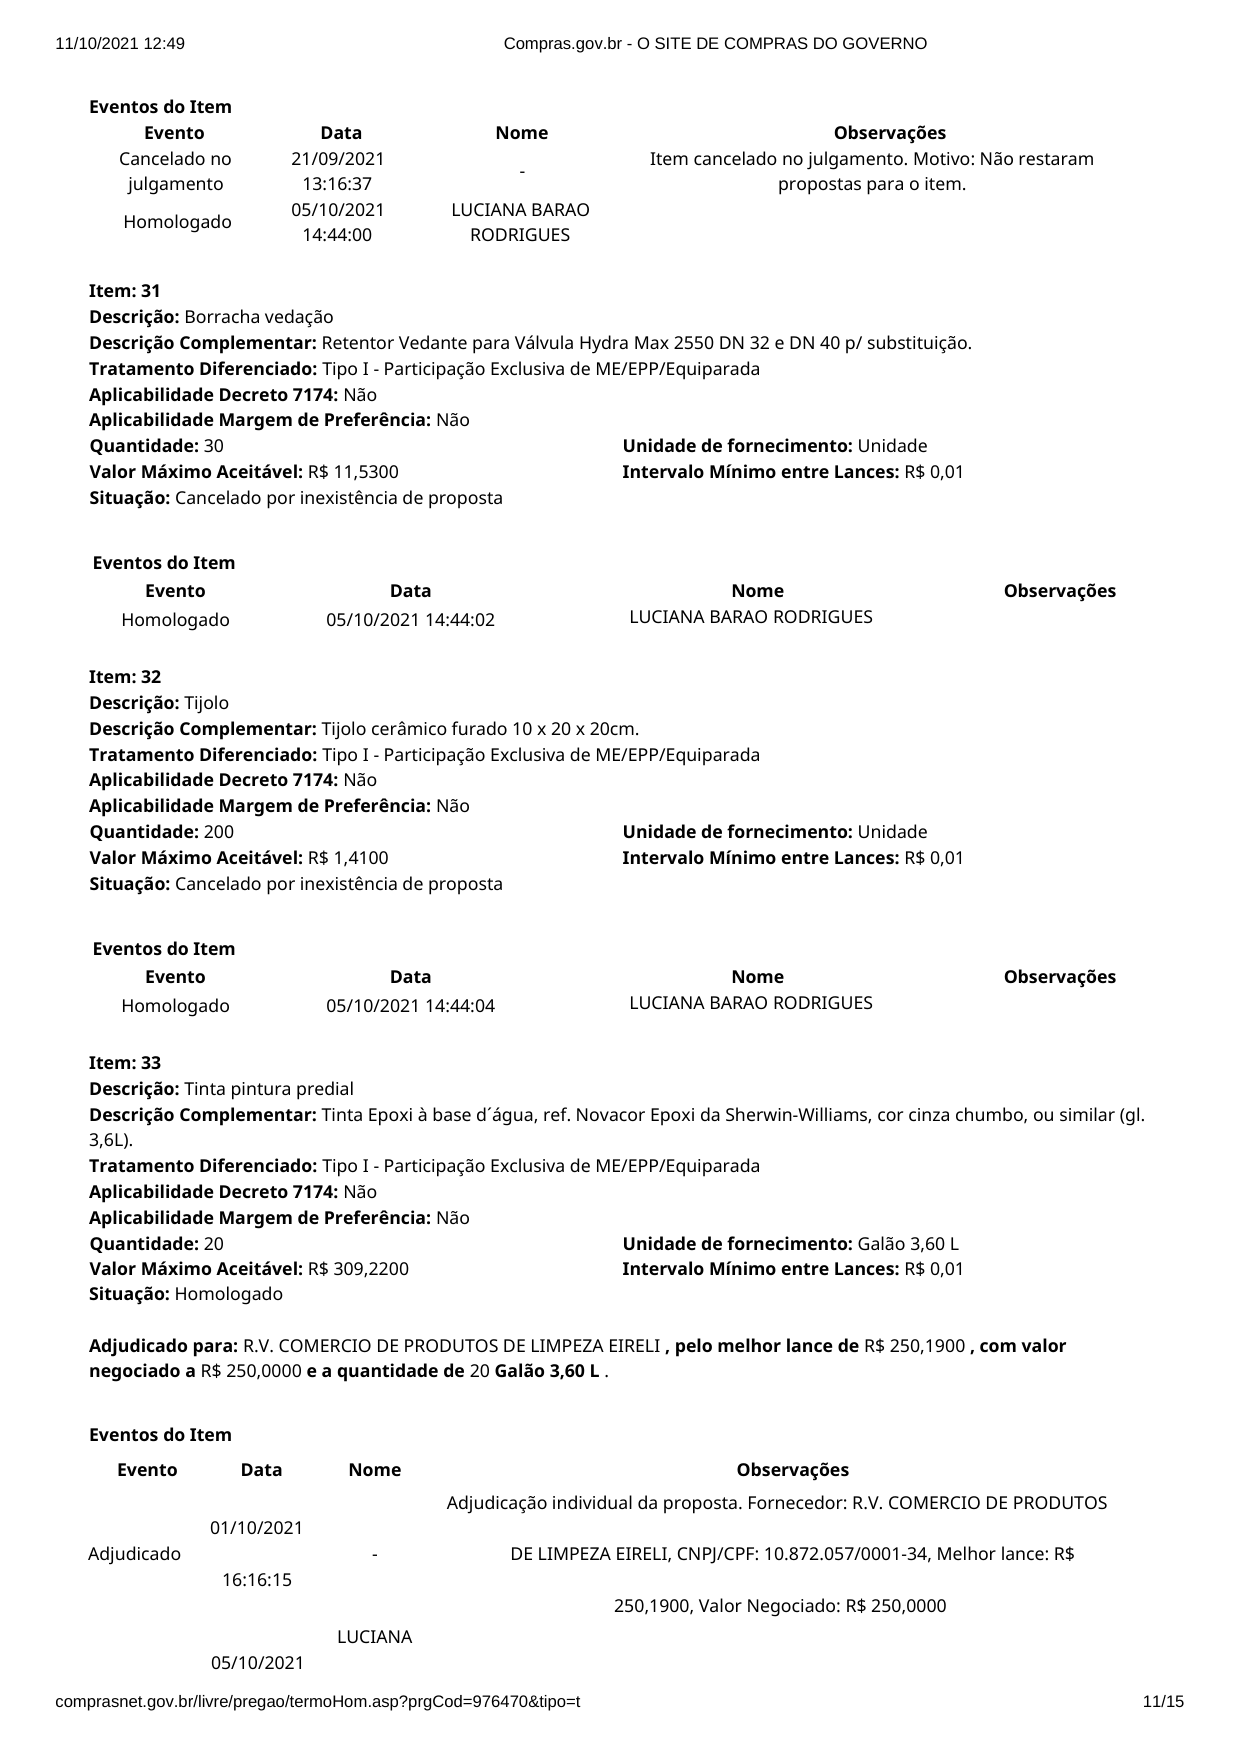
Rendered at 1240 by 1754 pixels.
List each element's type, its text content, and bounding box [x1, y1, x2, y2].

text Item: 32 [89, 664, 1152, 688]
table_header Unidade de fornecimento: Unidade [623, 820, 1116, 845]
text Item: 31 [89, 278, 1152, 302]
text Adjudicação individual da proposta. Fornecedor: R.V. COMERCIO DE PRODUTOS 01/10/2021 [210, 1490, 1152, 1540]
table_header Observações [623, 121, 1122, 146]
table_header Quantidade: 200 [88, 820, 622, 845]
table_cell - [451, 146, 622, 197]
text Tratamento Diferenciado: Tipo I - Participação Exclusiva de ME/EPP/Equiparada [89, 356, 1152, 380]
text 16:16:15 [222, 1567, 1152, 1592]
table_cell Valor Máximo Aceitável: R$ 1,4100 Situação: Cancelado por inexistência de proposta Eventos do Item [88, 845, 622, 961]
text Descrição Complementar: Retentor Vedante para Válvula Hydra Max 2550 DN 32 e DN 40 p/ substituição. [89, 330, 1152, 354]
table_cell Valor Máximo Aceitável: R$ 11,5300 Situação: Cancelado por inexistência de proposta Eventos do Item [88, 459, 622, 575]
text Eventos do Item [89, 1422, 1152, 1446]
text Aplicabilidade Decreto 7174: Não [89, 768, 1152, 792]
table_header Data [291, 121, 451, 146]
table_cell Evento Data [88, 575, 622, 604]
text Descrição: Tinta pintura predial [89, 1076, 1152, 1100]
table_cell Cancelado no julgamento [119, 146, 291, 197]
text Situação: Homologado [89, 1282, 1152, 1306]
text Tratamento Diferenciado: Tipo I - Participação Exclusiva de ME/EPP/Equiparada [89, 1153, 1152, 1178]
table_cell Homologado 05/10/2021 14:44:02 [88, 605, 622, 634]
table_cell 21/09/2021 13:16:37 [291, 146, 451, 197]
table_cell Intervalo Mínimo entre Lances: R$ 0,01 [623, 1257, 999, 1282]
text Aplicabilidade Margem de Preferência: Não [89, 1205, 1152, 1229]
table_cell Homologado 05/10/2021 14:44:04 [88, 991, 622, 1020]
text Tratamento Diferenciado: Tipo I - Participação Exclusiva de ME/EPP/Equiparada [89, 742, 1152, 766]
text 250,1900, Valor Negociado: R$ 250,0000 [614, 1593, 1152, 1618]
text 05/10/2021 [211, 1650, 1152, 1674]
table_cell Intervalo Mínimo entre Lances: R$ 0,01 [623, 459, 1116, 575]
text Adjudicado - DE LIMPEZA EIRELI, CNPJ/CPF: 10.872.057/0001-34, Melhor lance: R$ [88, 1542, 1152, 1566]
table_cell Evento Data [88, 961, 622, 991]
text Aplicabilidade Decreto 7174: Não [89, 1179, 1152, 1203]
text Descrição Complementar: Tinta Epoxi à base d´água, ref. Novacor Epoxi da Sherwin-Williams, cor cinza chumbo, ou similar (gl. 3,6L). [89, 1102, 1152, 1152]
text Item: 33 [89, 1050, 1152, 1074]
text Aplicabilidade Margem de Preferência: Não [89, 408, 1152, 432]
text Aplicabilidade Decreto 7174: Não [89, 382, 1152, 406]
text Descrição: Tijolo [89, 690, 1152, 714]
table_cell Nome Observações [623, 961, 1116, 991]
text Descrição Complementar: Tijolo cerâmico furado 10 x 20 x 20cm. [89, 716, 1152, 740]
table_header Quantidade: 20 [89, 1231, 622, 1257]
table_header Nome [451, 121, 622, 146]
text Adjudicado para: R.V. COMERCIO DE PRODUTOS DE LIMPEZA EIRELI , pelo melhor lance de R$ 250,1900 , com valor negociado a R$ 250,0000 e a quantidade de 20 Galão 3,60 L . [89, 1333, 1152, 1383]
text Eventos do Item [89, 95, 1152, 119]
table_cell Item cancelado no julgamento. Motivo: Não restaram propostas para o item. [623, 146, 1122, 197]
table_cell [623, 197, 1122, 248]
text LUCIANA [337, 1624, 1152, 1649]
table_header Unidade de fornecimento: Unidade [623, 434, 1116, 459]
table_cell LUCIANA BARAO RODRIGUES [623, 991, 1116, 1020]
table_cell LUCIANA BARAO RODRIGUES [451, 197, 622, 248]
table_cell Homologado [119, 197, 291, 248]
text Evento Data Nome Observações [88, 1454, 1152, 1482]
text Aplicabilidade Margem de Preferência: Não [89, 794, 1152, 818]
table_header Quantidade: 30 [88, 434, 622, 459]
table_cell Valor Máximo Aceitável: R$ 309,2200 [89, 1257, 622, 1282]
text Descrição: Borracha vedação [89, 304, 1152, 328]
table_cell Intervalo Mínimo entre Lances: R$ 0,01 [623, 845, 1116, 961]
table_cell 05/10/2021 14:44:00 [291, 197, 451, 248]
table_cell LUCIANA BARAO RODRIGUES [623, 605, 1116, 634]
table_cell Nome Observações [623, 575, 1116, 604]
table_header Evento [119, 121, 291, 146]
table_header Unidade de fornecimento: Galão 3,60 L [623, 1231, 999, 1257]
